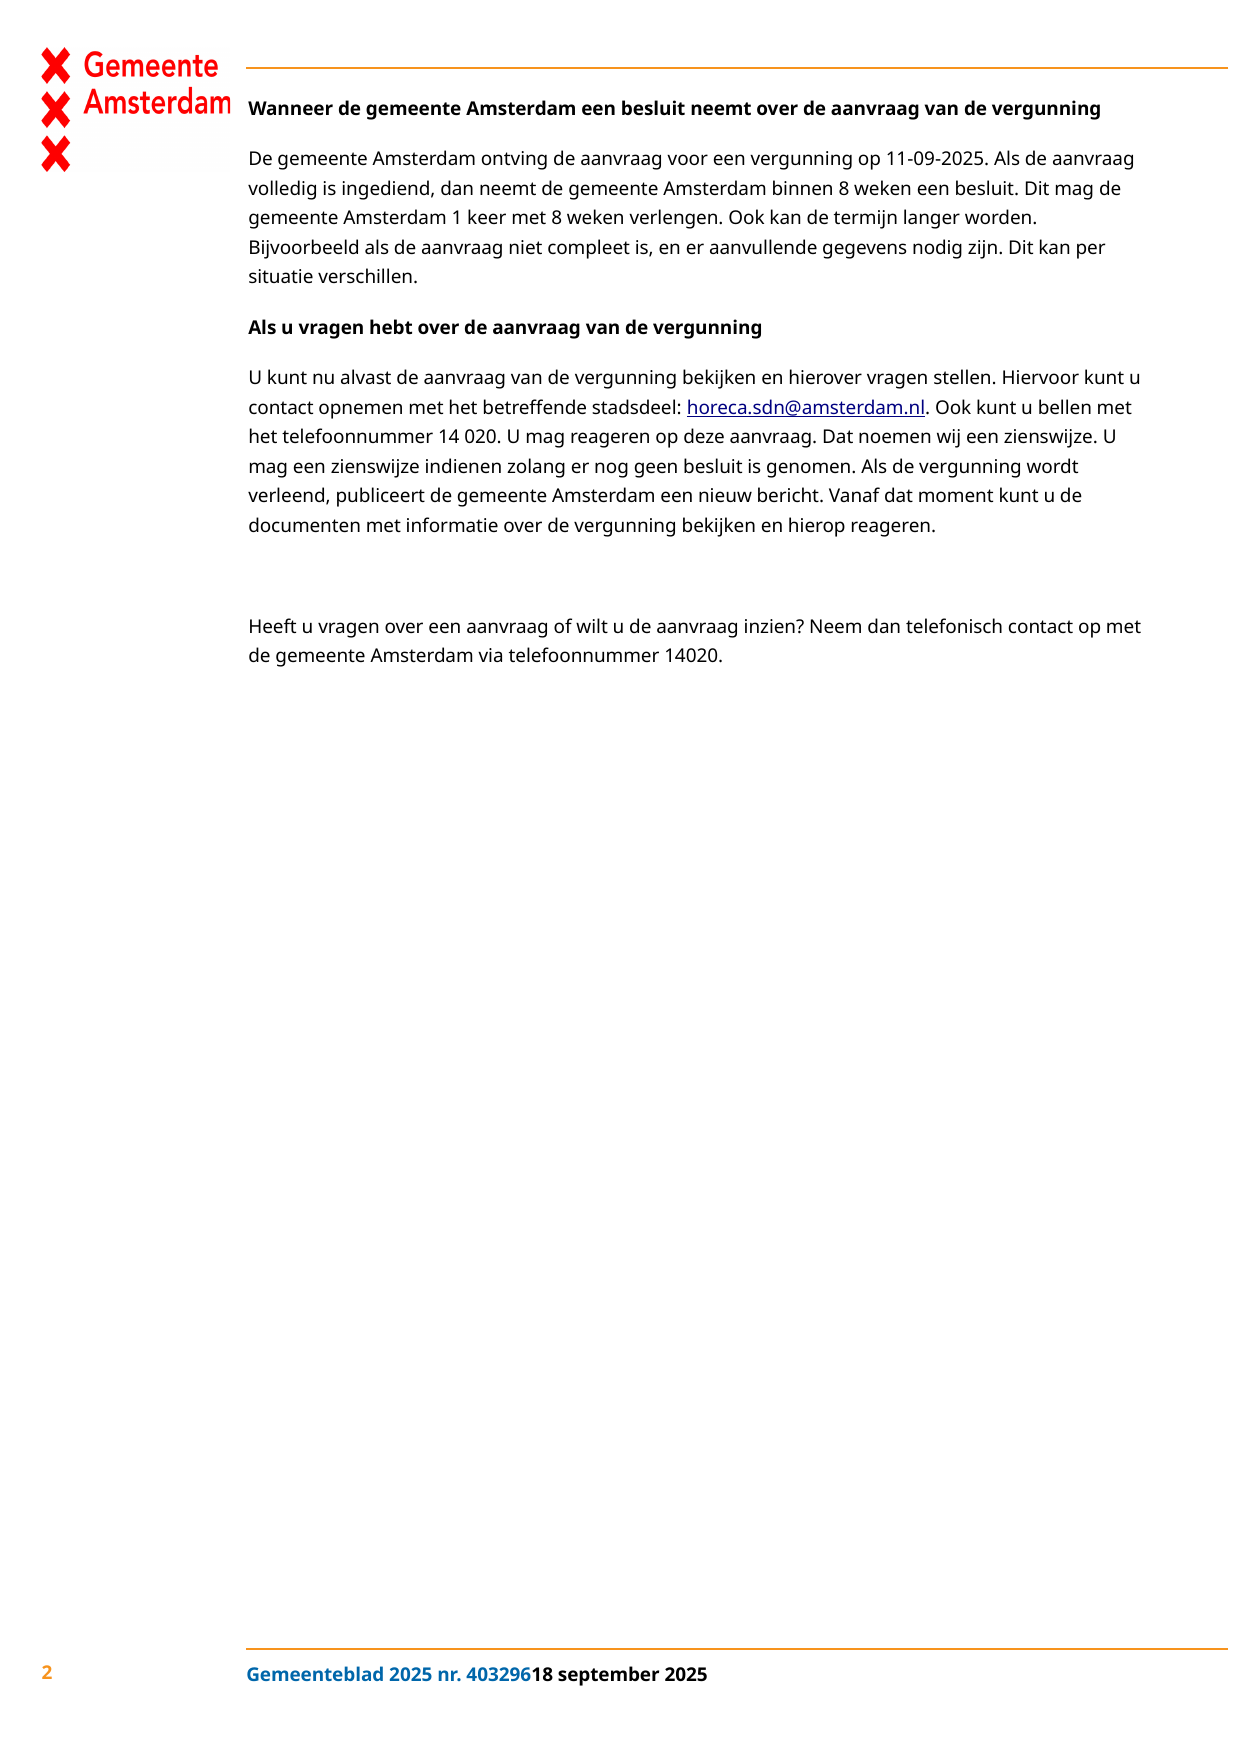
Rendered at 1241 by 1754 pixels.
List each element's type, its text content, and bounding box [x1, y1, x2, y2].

text Als u vragen hebt over de aanvraag van de vergunning [248, 314, 1152, 340]
text Heeft u vragen over een aanvraag of wilt u de aanvraag inzien? Neem dan telefonisch contact op met de gemeente Amsterdam via telefoonnummer 14020. [248, 613, 1152, 668]
picture [41, 47, 231, 172]
text Wanneer de gemeente Amsterdam een besluit neemt over de aanvraag van de vergunning [248, 95, 1152, 121]
text De gemeente Amsterdam ontving de aanvraag voor een vergunning op 11-09-2025. Als de aanvraag volledig is ingediend, dan neemt de gemeente Amsterdam binnen 8 weken een besluit. Dit mag de gemeente Amsterdam 1 keer met 8 weken verlengen. Ook kan de termijn langer worden. Bijvoorbeeld als de aanvraag niet compleet is, en er aanvullende gegevens nodig zijn. Dit kan per situatie verschillen. [248, 145, 1152, 289]
text U kunt nu alvast de aanvraag van de vergunning bekijken en hierover vragen stellen. Hiervoor kunt u contact opnemen met het betreffende stadsdeel: horeca.sdn@amsterdam.nl. Ook kunt u bellen met het telefoonnummer 14 020. U mag reageren op deze aanvraag. Dat noemen wij een zienswijze. U mag een zienswijze indienen zolang er nog geen besluit is genomen. Als de vergunning wordt verleend, publiceert de gemeente Amsterdam een nieuw bericht. Vanaf dat moment kunt u de documenten met informatie over de vergunning bekijken en hierop reageren. [248, 364, 1152, 538]
